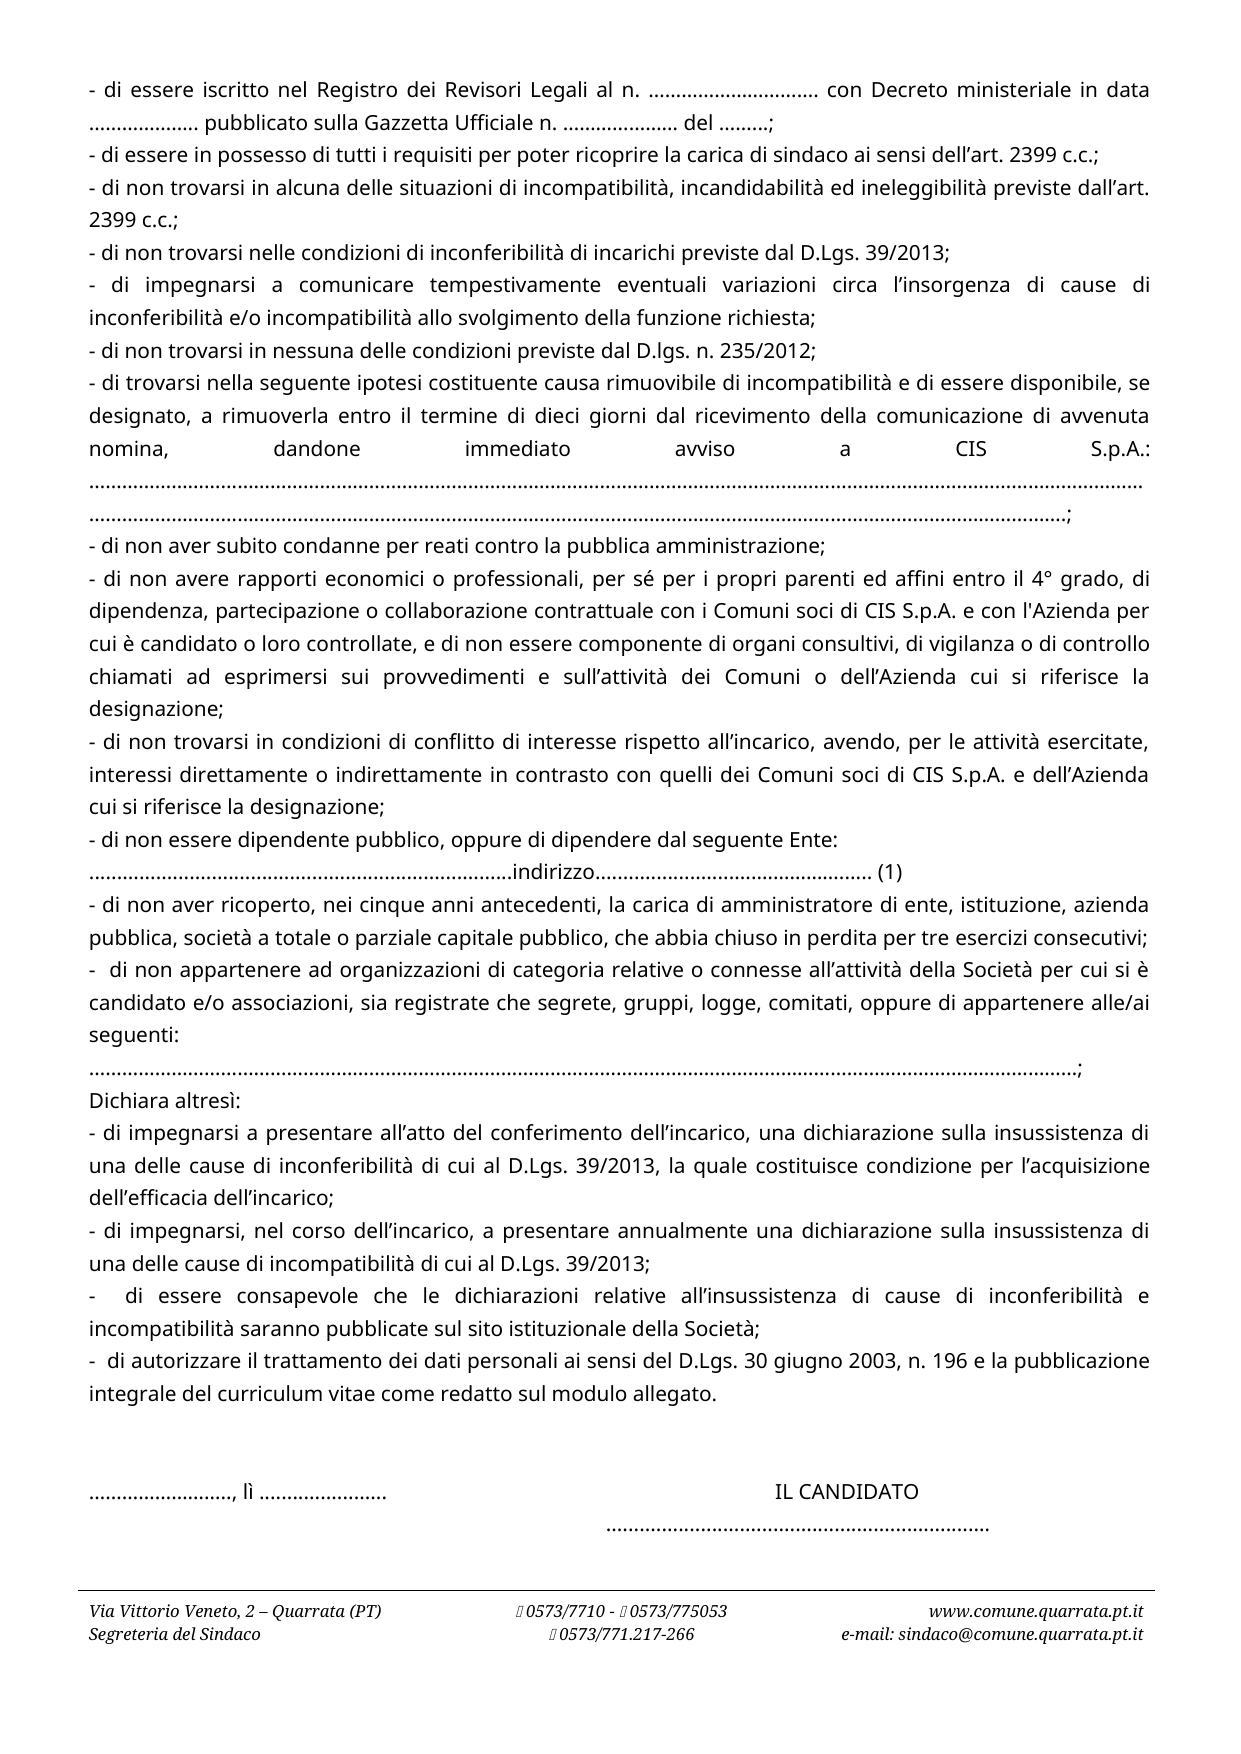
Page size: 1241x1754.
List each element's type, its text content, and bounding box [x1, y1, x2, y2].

text - di non appartenere ad organizzazioni di categoria relative o connesse all’attività della Società per cui si è candidato e/o associazioni, sia registrate che segrete, gruppi, logge, comitati, oppure di appartenere alle/ai seguenti: [89, 955, 1152, 1049]
text - di non trovarsi nelle condizioni di inconferibilità di incarichi previste dal D.Lgs. 39/2013; [89, 238, 1152, 266]
text - di non trovarsi in condizioni di conflitto di interesse rispetto all’incarico, avendo, per le attività esercitate, interessi direttamente o indirettamente in contrasto con quelli dei Comuni soci di CIS S.p.A. e dell’Azienda cui si riferisce la designazione; [89, 727, 1152, 821]
text ………………………………………………………………………………………………………………………………………………………………; [89, 1053, 1152, 1082]
text - di trovarsi nella seguente ipotesi costituente causa rimuovibile di incompatibilità e di essere disponibile, se designato, a rimuoverla entro il termine di dieci giorni dal ricevimento della comunicazione di avvenuta nomina, dandone immediato avviso a CIS S.p.A.: ……………………………………………………………………………………………………………………………………………………………………………………………………………………………………………………………………………………………………………………………………….; [89, 368, 1152, 527]
text ..................................................................… [89, 1509, 1152, 1538]
text - di autorizzare il trattamento dei dati personali ai sensi del D.Lgs. 30 giugno 2003, n. 196 e la pubblicazione integrale del curriculum vitae come redatto sul modulo allegato. [89, 1347, 1152, 1408]
text - di non aver ricoperto, nei cinque anni antecedenti, la carica di amministratore di ente, istituzione, azienda pubblica, società a totale o parziale capitale pubblico, che abbia chiuso in perdita per tre esercizi consecutivi; [89, 890, 1152, 951]
text Dichiara altresì: [89, 1086, 1152, 1114]
text …………………….., lì ....................... IL CANDIDATO [89, 1477, 1152, 1505]
text - di non trovarsi in alcuna delle situazioni di incompatibilità, incandidabilità ed ineleggibilità previste dall’art. 2399 c.c.; [89, 173, 1152, 234]
text - di non essere dipendente pubblico, oppure di dipendere dal seguente Ente: [89, 825, 1152, 853]
text - di impegnarsi a comunicare tempestivamente eventuali variazioni circa l’insorgenza di cause di inconferibilità e/o incompatibilità allo svolgimento della funzione richiesta; [89, 271, 1152, 332]
text ............................................................................indirizzo.............................……………...... (1) [89, 857, 1152, 886]
text - di non aver subito condanne per reati contro la pubblica amministrazione; [89, 531, 1152, 560]
text - di impegnarsi, nel corso dell’incarico, a presentare annualmente una dichiarazione sulla insussistenza di una delle cause di incompatibilità di cui al D.Lgs. 39/2013; [89, 1216, 1152, 1277]
text - di essere consapevole che le dichiarazioni relative all’insussistenza di cause di inconferibilità e incompatibilità saranno pubblicate sul sito istituzionale della Società; [89, 1281, 1152, 1342]
text - di impegnarsi a presentare all’atto del conferimento dell’incarico, una dichiarazione sulla insussistenza di una delle cause di inconferibilità di cui al D.Lgs. 39/2013, la quale costituisce condizione per l’acquisizione dell’efficacia dell’incarico; [89, 1118, 1152, 1212]
text - di non trovarsi in nessuna delle condizioni previste dal D.lgs. n. 235/2012; [89, 336, 1152, 364]
text - di non avere rapporti economici o professionali, per sé per i propri parenti ed affini entro il 4° grado, di dipendenza, partecipazione o collaborazione contrattuale con i Comuni soci di CIS S.p.A. e con l'Azienda per cui è candidato o loro controllate, e di non essere componente di organi consultivi, di vigilanza o di controllo chiamati ad esprimersi sui provvedimenti e sull’attività dei Comuni o dell’Azienda cui si riferisce la designazione; [89, 564, 1152, 723]
text - di essere iscritto nel Registro dei Revisori Legali al n. …………………………. con Decreto ministeriale in data ……………….. pubblicato sulla Gazzetta Ufficiale n. ………………… del ……...; [89, 75, 1152, 136]
text - di essere in possesso di tutti i requisiti per poter ricoprire la carica di sindaco ai sensi dell’art. 2399 c.c.; [89, 140, 1152, 169]
